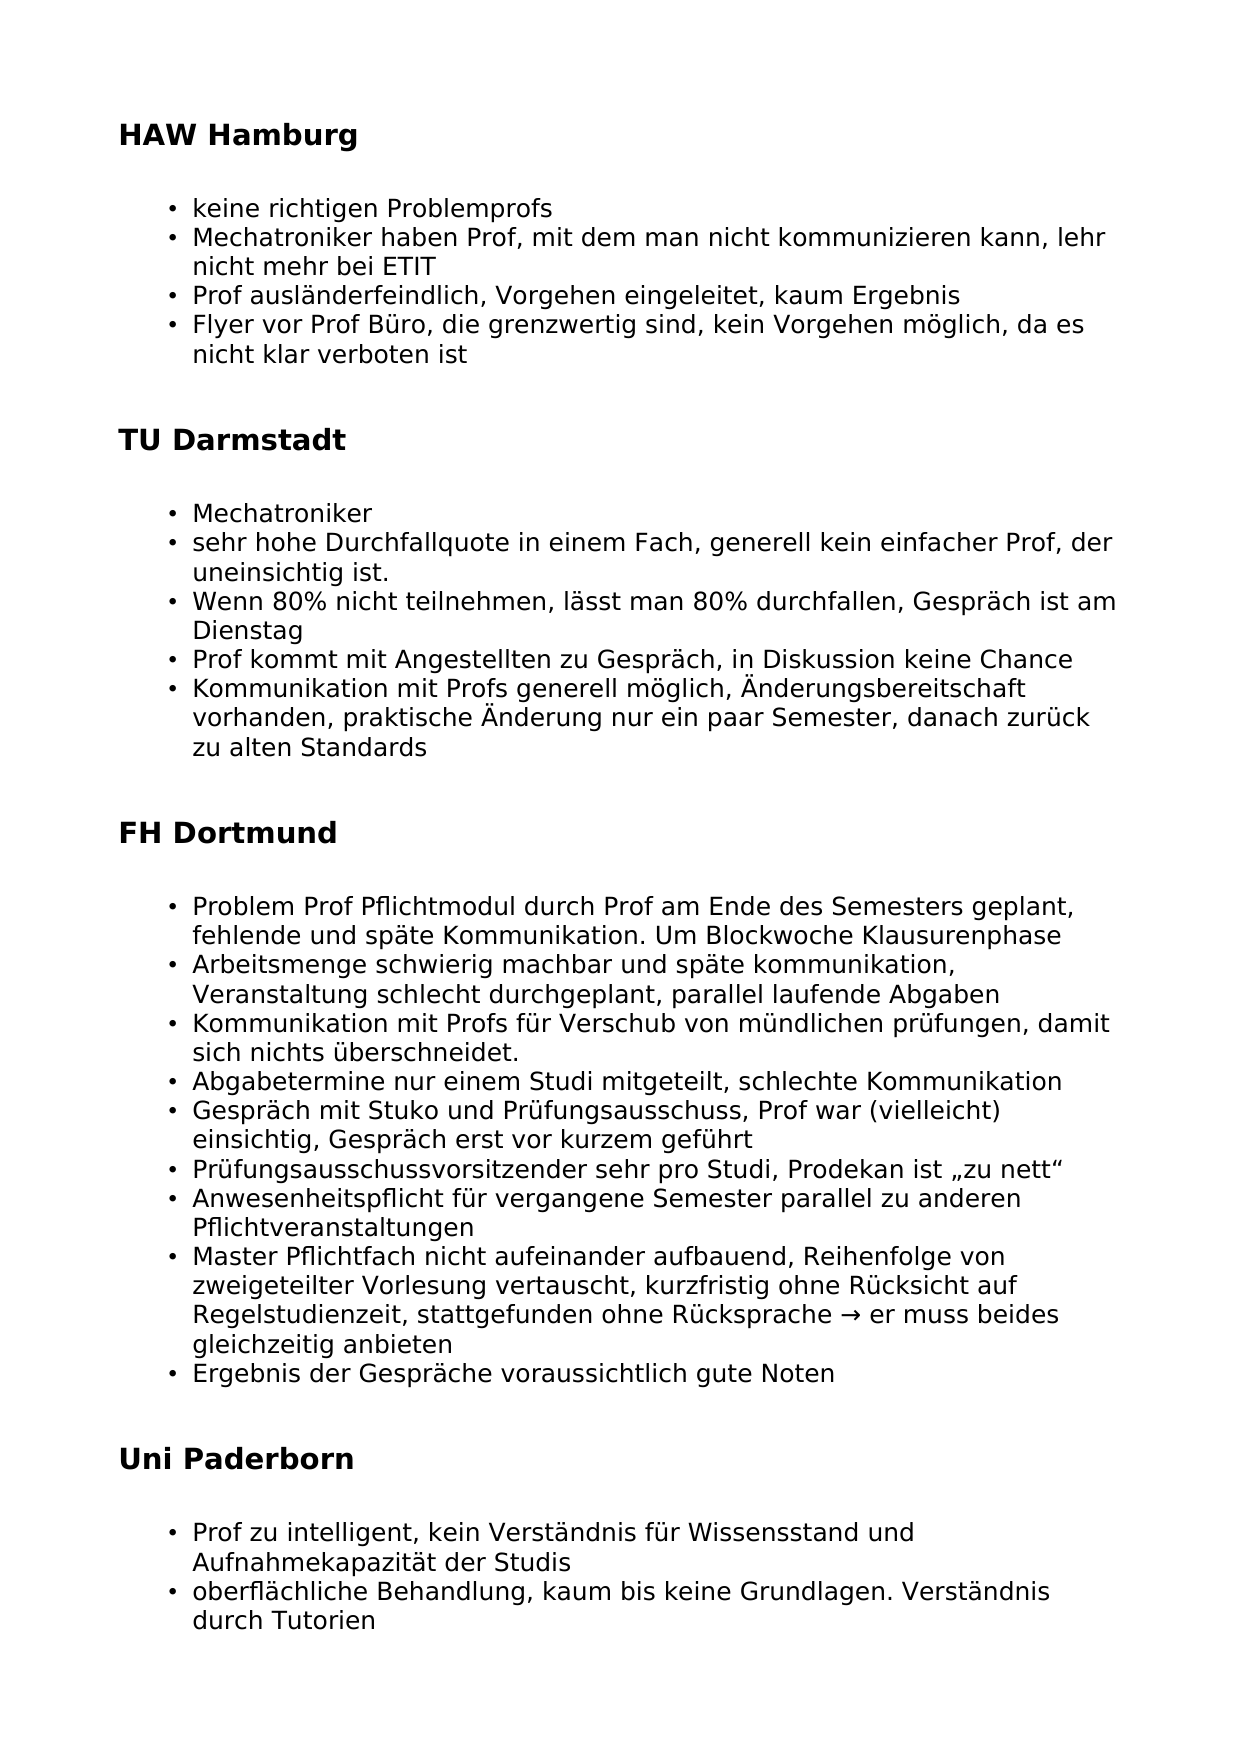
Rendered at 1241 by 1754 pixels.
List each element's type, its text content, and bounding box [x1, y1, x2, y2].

list Prüfungsausschussvorsitzender sehr pro Studi, Prodekan ist „zu nett“ [177, 1155, 1122, 1184]
list oberflächliche Behandlung, kaum bis keine Grundlagen. Verständnis durch Tutorien [177, 1577, 1122, 1635]
list Gespräch mit Stuko und Prüfungsausschuss, Prof war (vielleicht) einsichtig, Gespräch erst vor kurzem geführt [177, 1097, 1122, 1155]
list Prof zu intelligent, kein Verständnis für Wissensstand und Aufnahmekapazität der Studis [177, 1519, 1122, 1577]
list Ergebnis der Gespräche voraussichtlich gute Noten [177, 1359, 1122, 1388]
subtitle Uni Paderborn [118, 1443, 1122, 1477]
list Prof ausländerfeindlich, Vorgehen eingeleitet, kaum Ergebnis [177, 282, 1122, 311]
list Master Pflichtfach nicht aufeinander aufbauend, Reihenfolge von zweigeteilter Vorlesung vertauscht, kurzfristig ohne Rücksicht auf Regelstudienzeit, stattgefunden ohne Rücksprache → er muss beides gleichzeitig anbieten [177, 1242, 1122, 1359]
list Kommunikation mit Profs für Verschub von mündlichen prüfungen, damit sich nichts überschneidet. [177, 1009, 1122, 1067]
list Prof kommt mit Angestellten zu Gespräch, in Diskussion keine Chance [177, 645, 1122, 674]
list Wenn 80% nicht teilnehmen, lässt man 80% durchfallen, Gespräch ist am Dienstag [177, 587, 1122, 645]
list keine richtigen Problemprofs [177, 194, 1122, 223]
list Abgabetermine nur einem Studi mitgeteilt, schlechte Kommunikation [177, 1067, 1122, 1097]
list Problem Prof Pflichtmodul durch Prof am Ende des Semesters geplant, fehlende und späte Kommunikation. Um Blockwoche Klausurenphase [177, 892, 1122, 951]
list sehr hohe Durchfallquote in einem Fach, generell kein einfacher Prof, der uneinsichtig ist. [177, 529, 1122, 587]
list Anwesenheitspflicht für vergangene Semester parallel zu anderen Pflichtveranstaltungen [177, 1184, 1122, 1242]
list Mechatroniker [177, 499, 1122, 529]
subtitle FH Dortmund [118, 816, 1122, 850]
list Mechatroniker haben Prof, mit dem man nicht kommunizieren kann, lehr nicht mehr bei ETIT [177, 223, 1122, 282]
subtitle HAW Hamburg [118, 118, 1122, 152]
list Kommunikation mit Profs generell möglich, Änderungsbereitschaft vorhanden, praktische Änderung nur ein paar Semester, danach zurück zu alten Standards [177, 674, 1122, 762]
list Arbeitsmenge schwierig machbar und späte kommunikation, Veranstaltung schlecht durchgeplant, parallel laufende Abgaben [177, 951, 1122, 1009]
list Flyer vor Prof Büro, die grenzwertig sind, kein Vorgehen möglich, da es nicht klar verboten ist [177, 311, 1122, 369]
subtitle TU Darmstadt [118, 423, 1122, 457]
